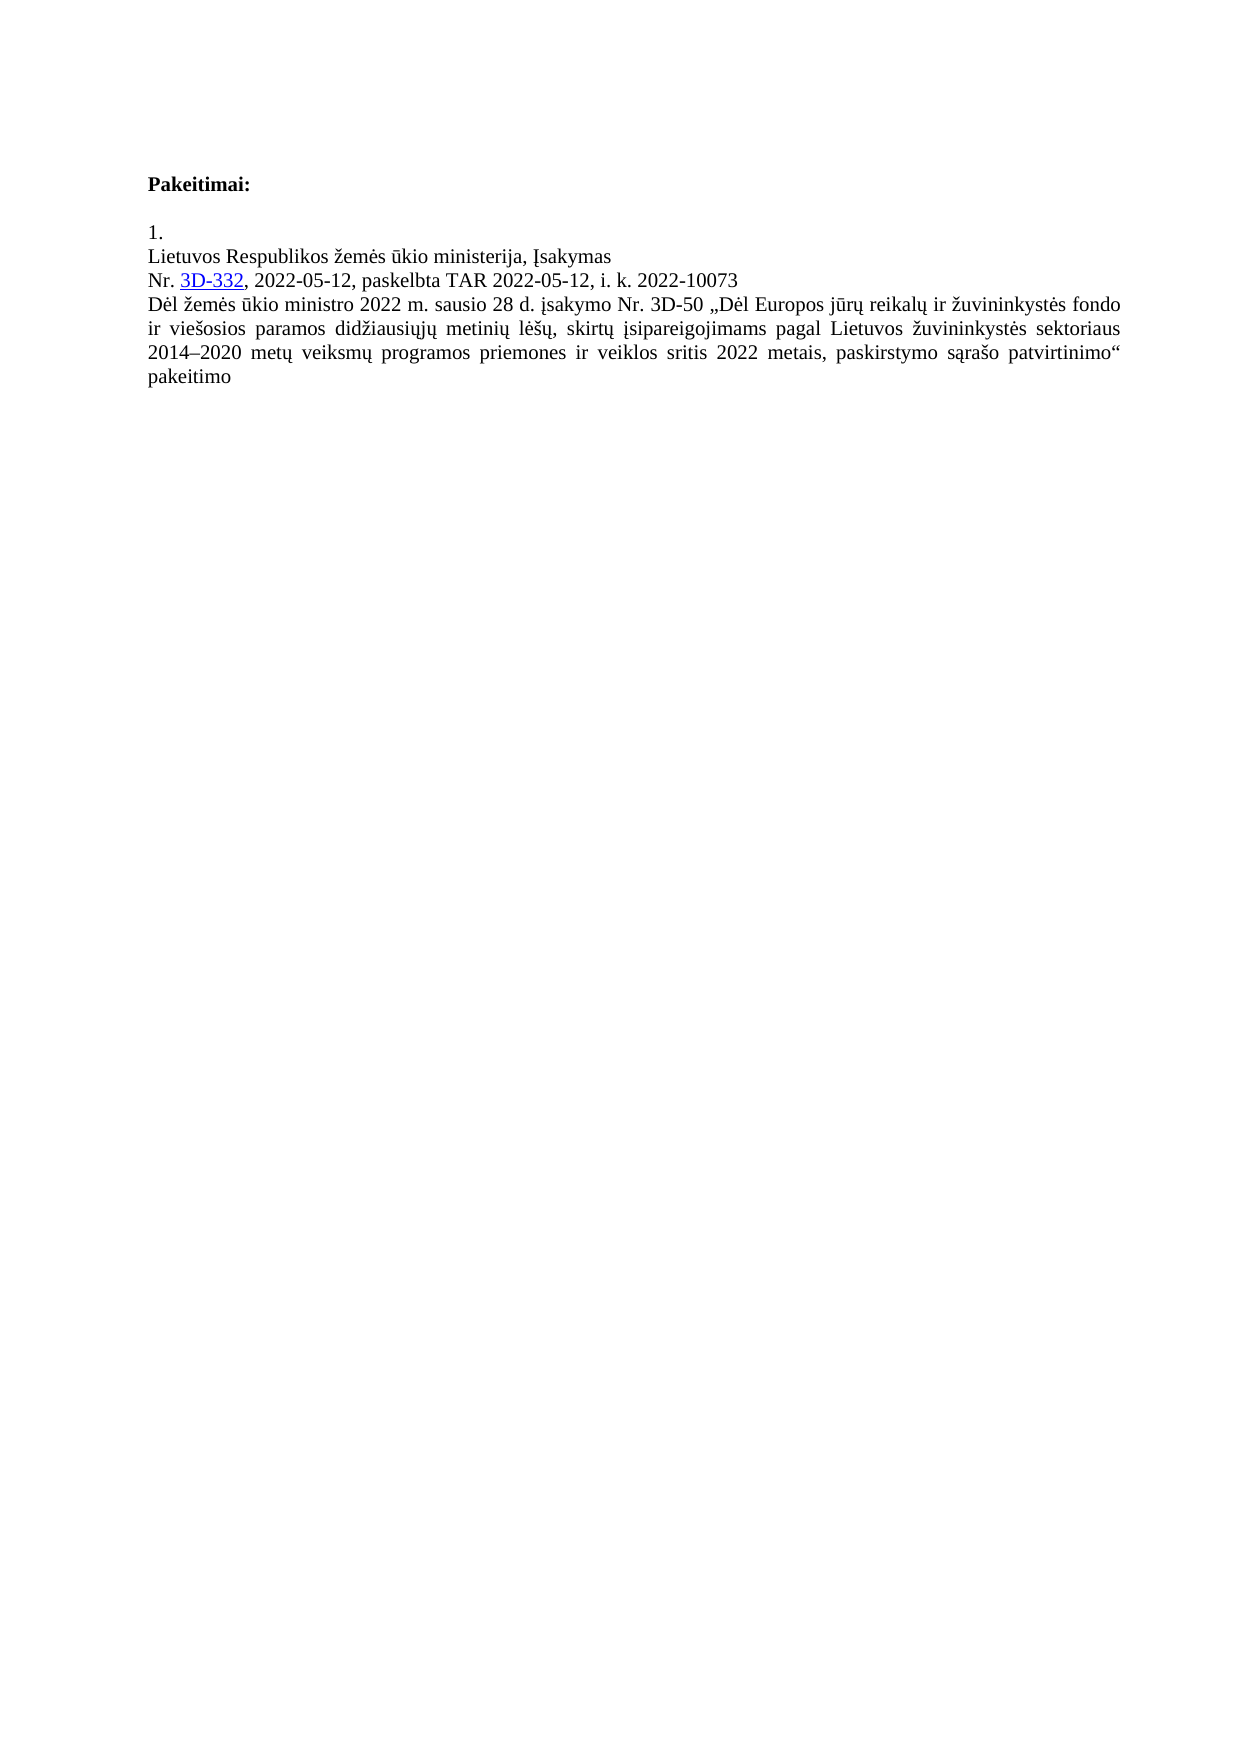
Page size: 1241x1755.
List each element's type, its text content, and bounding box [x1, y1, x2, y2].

text 1. [148, 220, 1122, 244]
text Nr. 3D-332, 2022-05-12, paskelbta TAR 2022-05-12, i. k. 2022-10073 [148, 268, 1122, 292]
text Dėl žemės ūkio ministro 2022 m. sausio 28 d. įsakymo Nr. 3D-50 „Dėl Europos jūrų reikalų ir žuvininkystės fondo ir viešosios paramos didžiausiųjų metinių lėšų, skirtų įsipareigojimams pagal Lietuvos žuvininkystės sektoriaus 2014–2020 metų veiksmų programos priemones ir veiklos sritis 2022 metais, paskirstymo sąrašo patvirtinimo“ pakeitimo [148, 292, 1122, 388]
text Lietuvos Respublikos žemės ūkio ministerija, Įsakymas [148, 244, 1122, 268]
text Pakeitimai: [148, 172, 1122, 196]
